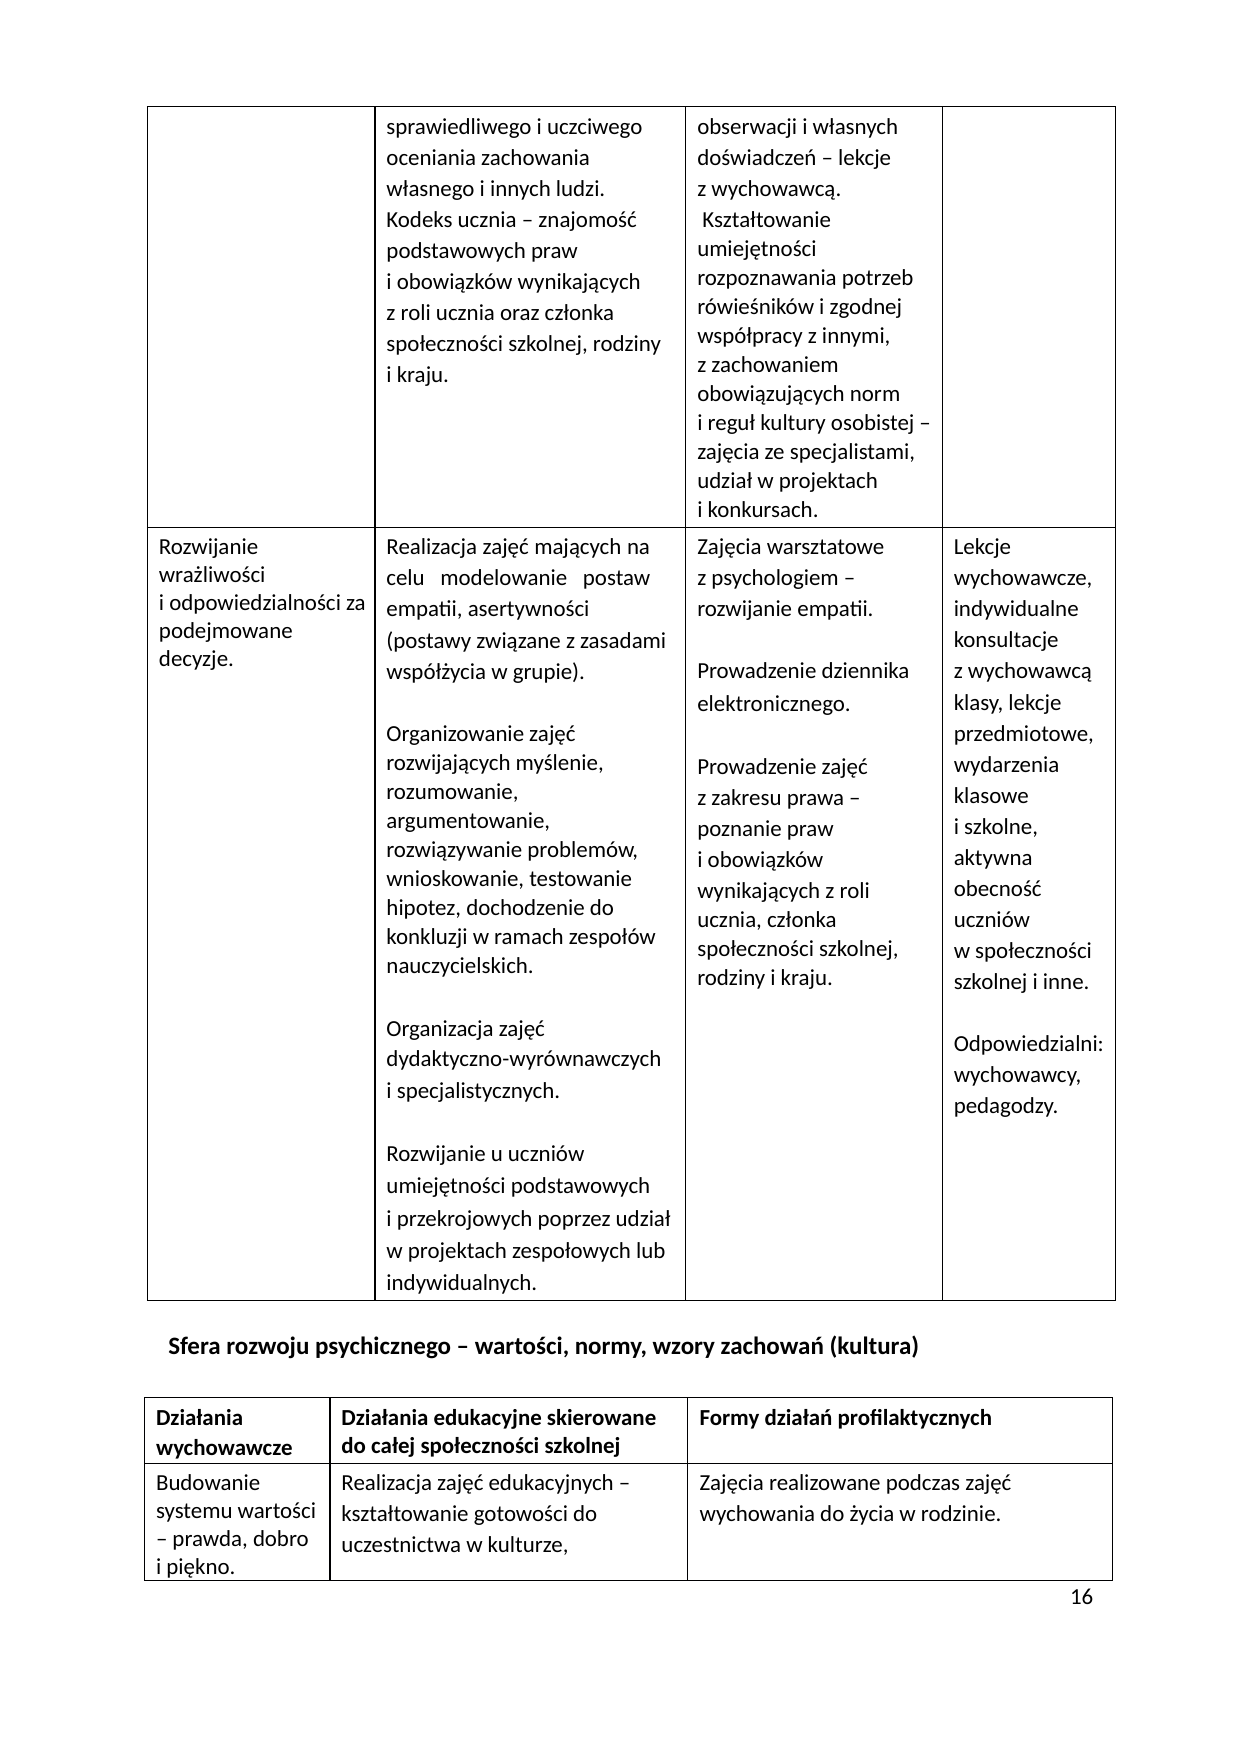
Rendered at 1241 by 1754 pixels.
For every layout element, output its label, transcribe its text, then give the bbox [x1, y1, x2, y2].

table_cell Lekcje wychowawcze, indywidualne konsultacje z wychowawcą klasy, lekcje przedmiotowe, wydarzenia klasowe i szkolne, aktywna obecność uczniów w społeczności szkolnej i inne. Odpowiedzialni: wychowawcy, pedagodzy. [943, 528, 1115, 1300]
table_cell [943, 107, 1115, 527]
table_cell [148, 107, 374, 527]
table_cell sprawiedliwego i uczciwego oceniania zachowania własnego i innych ludzi. Kodeks ucznia – znajomość podstawowych praw i obowiązków wynikających z roli ucznia oraz członka społeczności szkolnej, rodziny i kraju. [376, 107, 685, 527]
table_cell Realizacja zajęć edukacyjnych – kształtowanie gotowości do uczestnictwa w kulturze, [331, 1464, 687, 1580]
table_cell obserwacji i własnych doświadczeń – lekcje z wychowawcą. Kształtowanie umiejętności rozpoznawania potrzeb rówieśników i zgodnej współpracy z innymi, z zachowaniem obowiązujących norm i reguł kultury osobistej – zajęcia ze specjalistami, udział w projektach i konkursach. [686, 107, 942, 527]
table_cell Rozwijanie wrażliwości i odpowiedzialności za podejmowane decyzje. [148, 528, 374, 1300]
subtitle Sfera rozwoju psychicznego – wartości, normy, wzory zachowań (kultura) [168, 1330, 1093, 1361]
table_cell Zajęcia realizowane podczas zajęć wychowania do życia w rodzinie. [688, 1464, 1112, 1580]
table_header Działania edukacyjne skierowane do całej społeczności szkolnej [331, 1398, 687, 1462]
table_cell Budowanie systemu wartości – prawda, dobro i piękno. [145, 1464, 329, 1580]
table_cell Realizacja zajęć mających na celu modelowanie postaw empatii, asertywności (postawy związane z zasadami współżycia w grupie). Organizowanie zajęć rozwijających myślenie, rozumowanie, argumentowanie, rozwiązywanie problemów, wnioskowanie, testowanie hipotez, dochodzenie do konkluzji w ramach zespołów nauczycielskich. Organizacja zajęć dydaktyczno-wyrównawczych i specjalistycznych. Rozwijanie u uczniów umiejętności podstawowych i przekrojowych poprzez udział w projektach zespołowych lub indywidualnych. [376, 528, 685, 1300]
table_header Działania wychowawcze [145, 1398, 329, 1462]
table_cell Zajęcia warsztatowe z psychologiem – rozwijanie empatii. Prowadzenie dziennika elektronicznego. Prowadzenie zajęć z zakresu prawa – poznanie praw i obowiązków wynikających z roli ucznia, członka społeczności szkolnej, rodziny i kraju. [686, 528, 942, 1300]
table_header Formy działań profilaktycznych [688, 1398, 1112, 1462]
